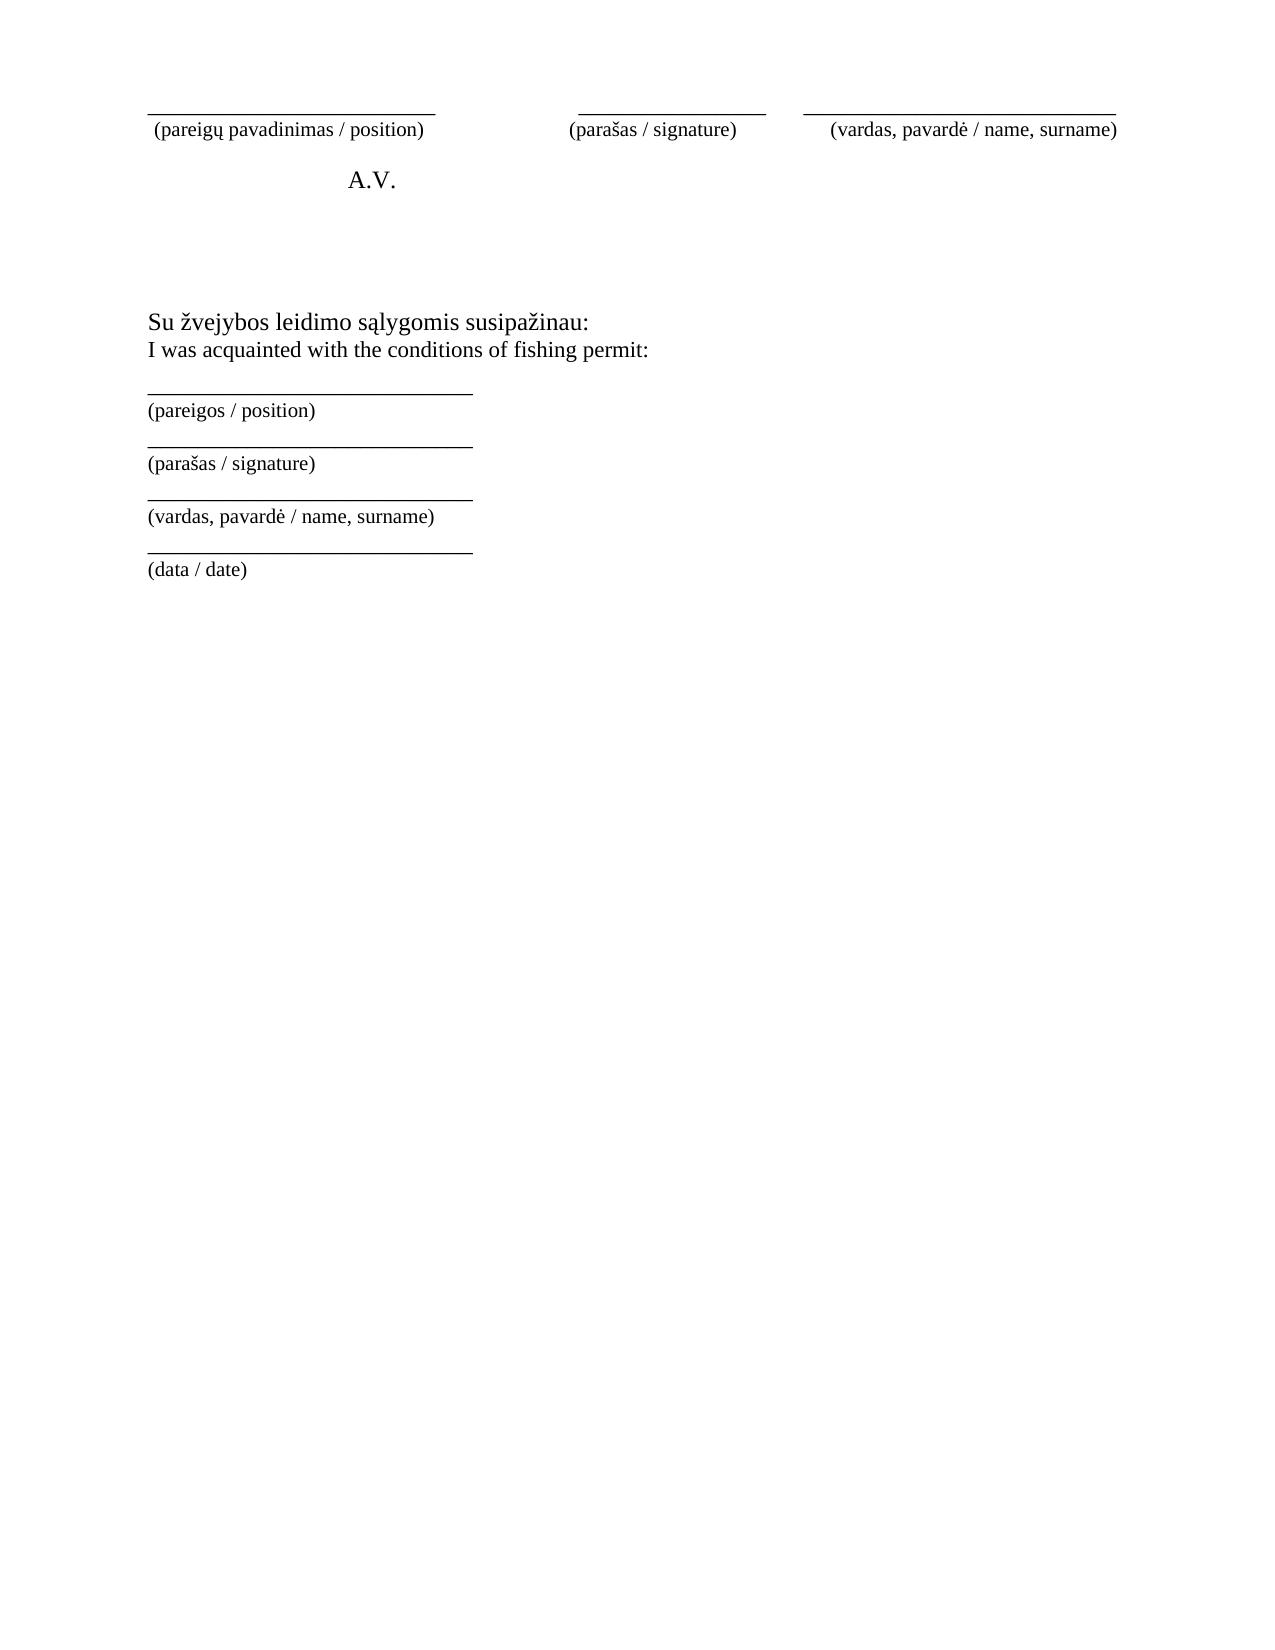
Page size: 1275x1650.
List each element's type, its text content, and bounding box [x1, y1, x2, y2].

text __________________________ [148, 528, 1216, 556]
text Su žvejybos leidimo sąlygomis susipažinau: [148, 307, 1216, 336]
text (pareigų pavadinimas / position) (parašas / signature) (vardas, pavardė / name, surname) [148, 117, 1216, 141]
text _______________________ _______________ _________________________ [148, 89, 1216, 117]
text __________________________ [148, 369, 1216, 398]
text I was acquainted with the conditions of fishing permit: [148, 336, 1216, 362]
text (pareigos / position) [148, 398, 1216, 422]
text __________________________ [148, 475, 1216, 504]
text (vardas, pavardė / name, surname) [148, 504, 1216, 528]
text (parašas / signature) [148, 451, 1216, 475]
text (data / date) [148, 556, 1216, 581]
text __________________________ [148, 422, 1216, 451]
text A.V. [148, 166, 1216, 194]
